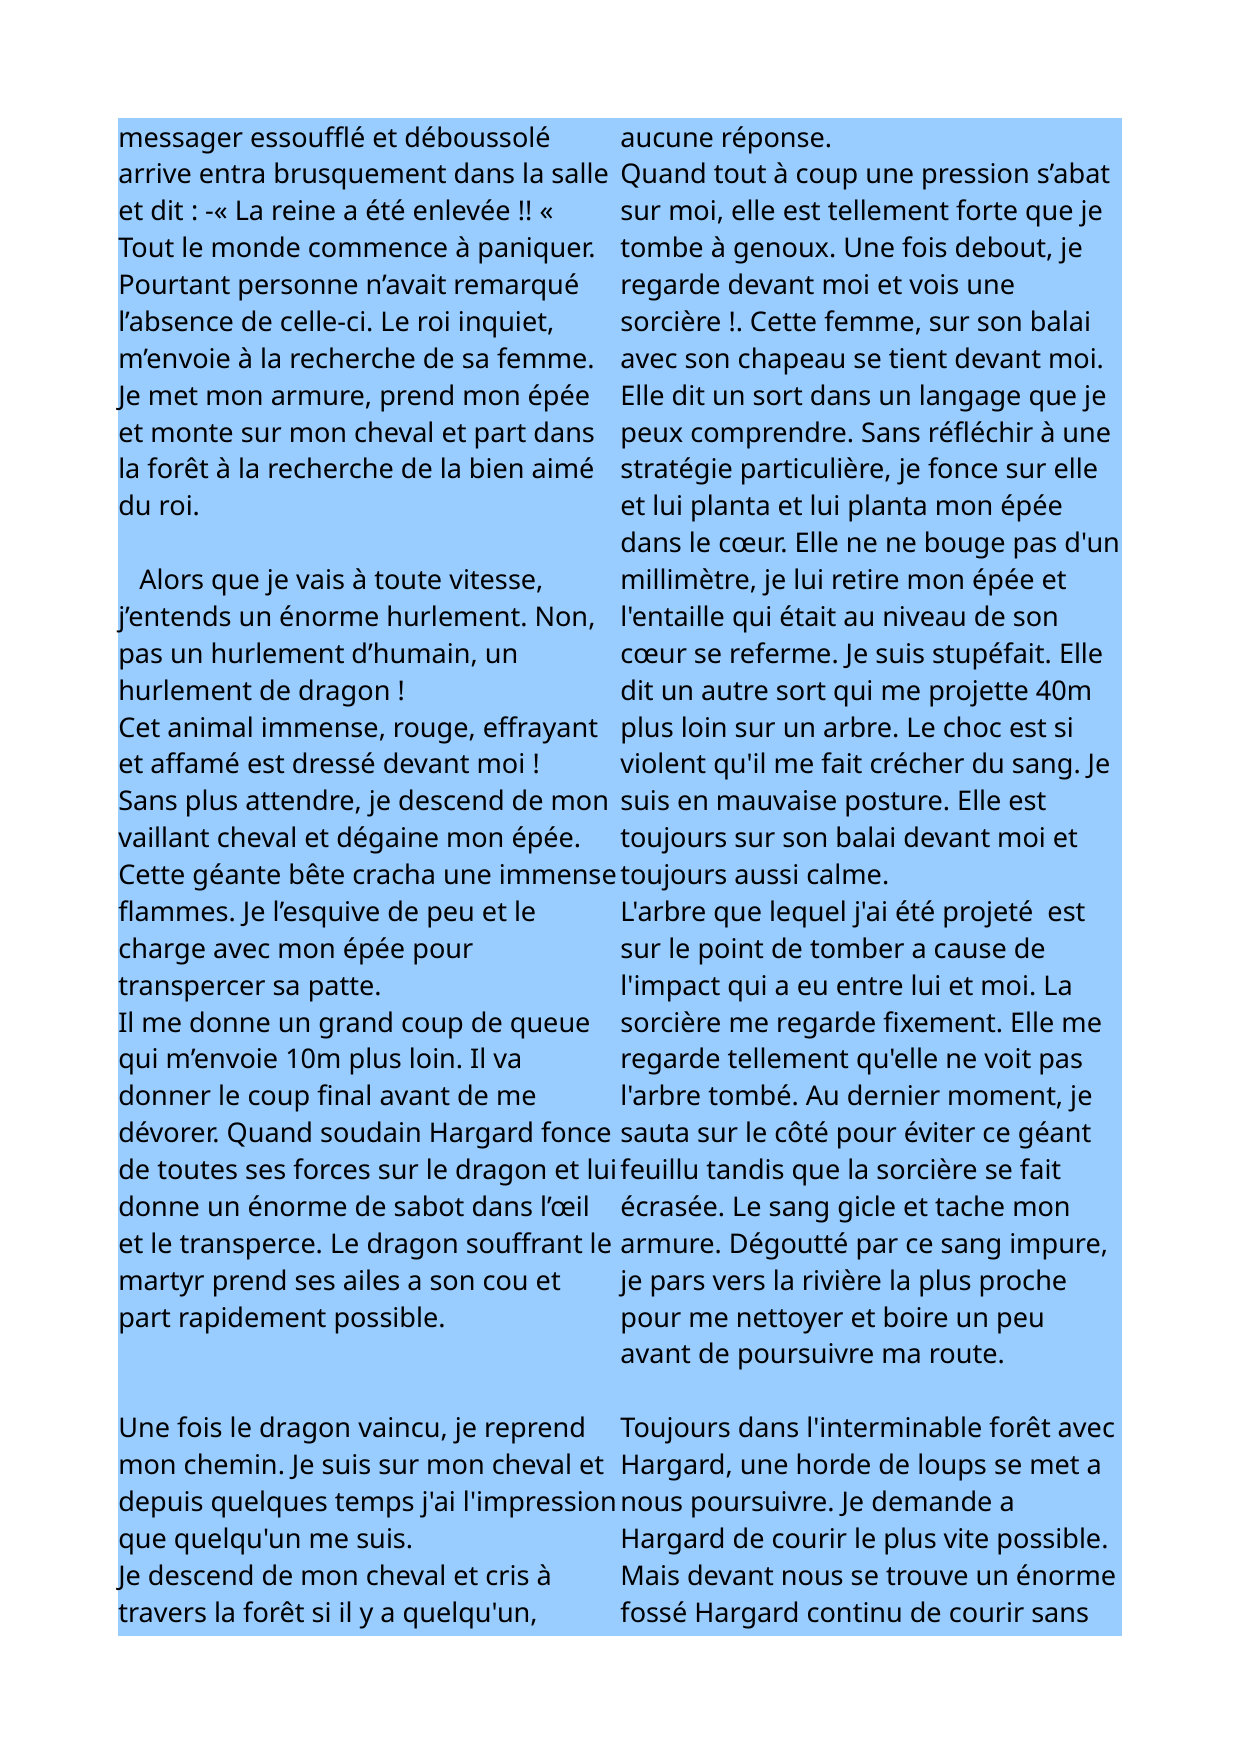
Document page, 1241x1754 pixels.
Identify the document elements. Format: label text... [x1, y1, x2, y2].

text Je met mon armure, prend mon épée et monte sur mon cheval et part dans la forêt à la recherche de la bien aimé du roi. [118, 376, 620, 524]
text Sans plus attendre, je descend de mon vaillant cheval et dégaine mon épée. [118, 782, 620, 856]
text Il me donne un grand coup de queue qui m’envoie 10m plus loin. Il va donner le coup final avant de me dévorer. Quand soudain Hargard fonce de toutes ses forces sur le dragon et lui donne un énorme de sabot dans l’œil et le transperce. Le dragon souffrant le martyr prend ses ailes a son cou et part rapidement possible. [118, 1003, 620, 1335]
text Toujours dans l'interminable forêt avec Hargard, une horde de loups se met a nous poursuivre. Je demande a Hargard de courir le plus vite possible. Mais devant nous se trouve un énorme fossé Hargard continu de courir sans [620, 1409, 1122, 1630]
text Cet animal immense, rouge, effrayant et affamé est dressé devant moi ! [118, 708, 620, 782]
text Je descend de mon cheval et cris à travers la forêt si il y a quelqu'un, [118, 1556, 620, 1630]
text L'arbre que lequel j'ai été projeté est sur le point de tomber a cause de l'impact qui a eu entre lui et moi. La sorcière me regarde fixement. Elle me regarde tellement qu'elle ne voit pas l'arbre tombé. Au dernier moment, je sauta sur le côté pour éviter ce géant feuillu tandis que la sorcière se fait écrasée. Le sang gicle et tache mon armure. Dégoutté par ce sang impure, je pars vers la rivière la plus proche pour me nettoyer et boire un peu avant de poursuivre ma route. [620, 892, 1122, 1372]
text Une fois le dragon vaincu, je reprend mon chemin. Je suis sur mon cheval et depuis quelques temps j'ai l'impression que quelqu'un me suis. [118, 1409, 620, 1556]
text messager essoufflé et déboussolé arrive entra brusquement dans la salle et dit : -« La reine a été enlevée !! « [118, 118, 620, 229]
text aucune réponse. [620, 118, 1122, 155]
text Tout le monde commence à paniquer. Pourtant personne n’avait remarqué l’absence de celle-ci. Le roi inquiet, m’envoie à la recherche de sa femme. [118, 229, 620, 376]
text Cette géante bête cracha une immense flammes. Je l’esquive de peu et le charge avec mon épée pour transpercer sa patte. [118, 856, 620, 1003]
text Quand tout à coup une pression s’abat sur moi, elle est tellement forte que je tombe à genoux. Une fois debout, je regarde devant moi et vois une sorcière !. Cette femme, sur son balai avec son chapeau se tient devant moi. Elle dit un sort dans un langage que je peux comprendre. Sans réfléchir à une stratégie particulière, je fonce sur elle et lui planta et lui planta mon épée dans le cœur. Elle ne ne bouge pas d'un millimètre, je lui retire mon épée et l'entaille qui était au niveau de son cœur se referme. Je suis stupéfait. Elle dit un autre sort qui me projette 40m plus loin sur un arbre. Le choc est si violent qu'il me fait crécher du sang. Je suis en mauvaise posture. Elle est toujours sur son balai devant moi et toujours aussi calme. [620, 155, 1122, 892]
text Alors que je vais à toute vitesse, j’entends un énorme hurlement. Non, pas un hurlement d’humain, un hurlement de dragon ! [118, 561, 620, 708]
